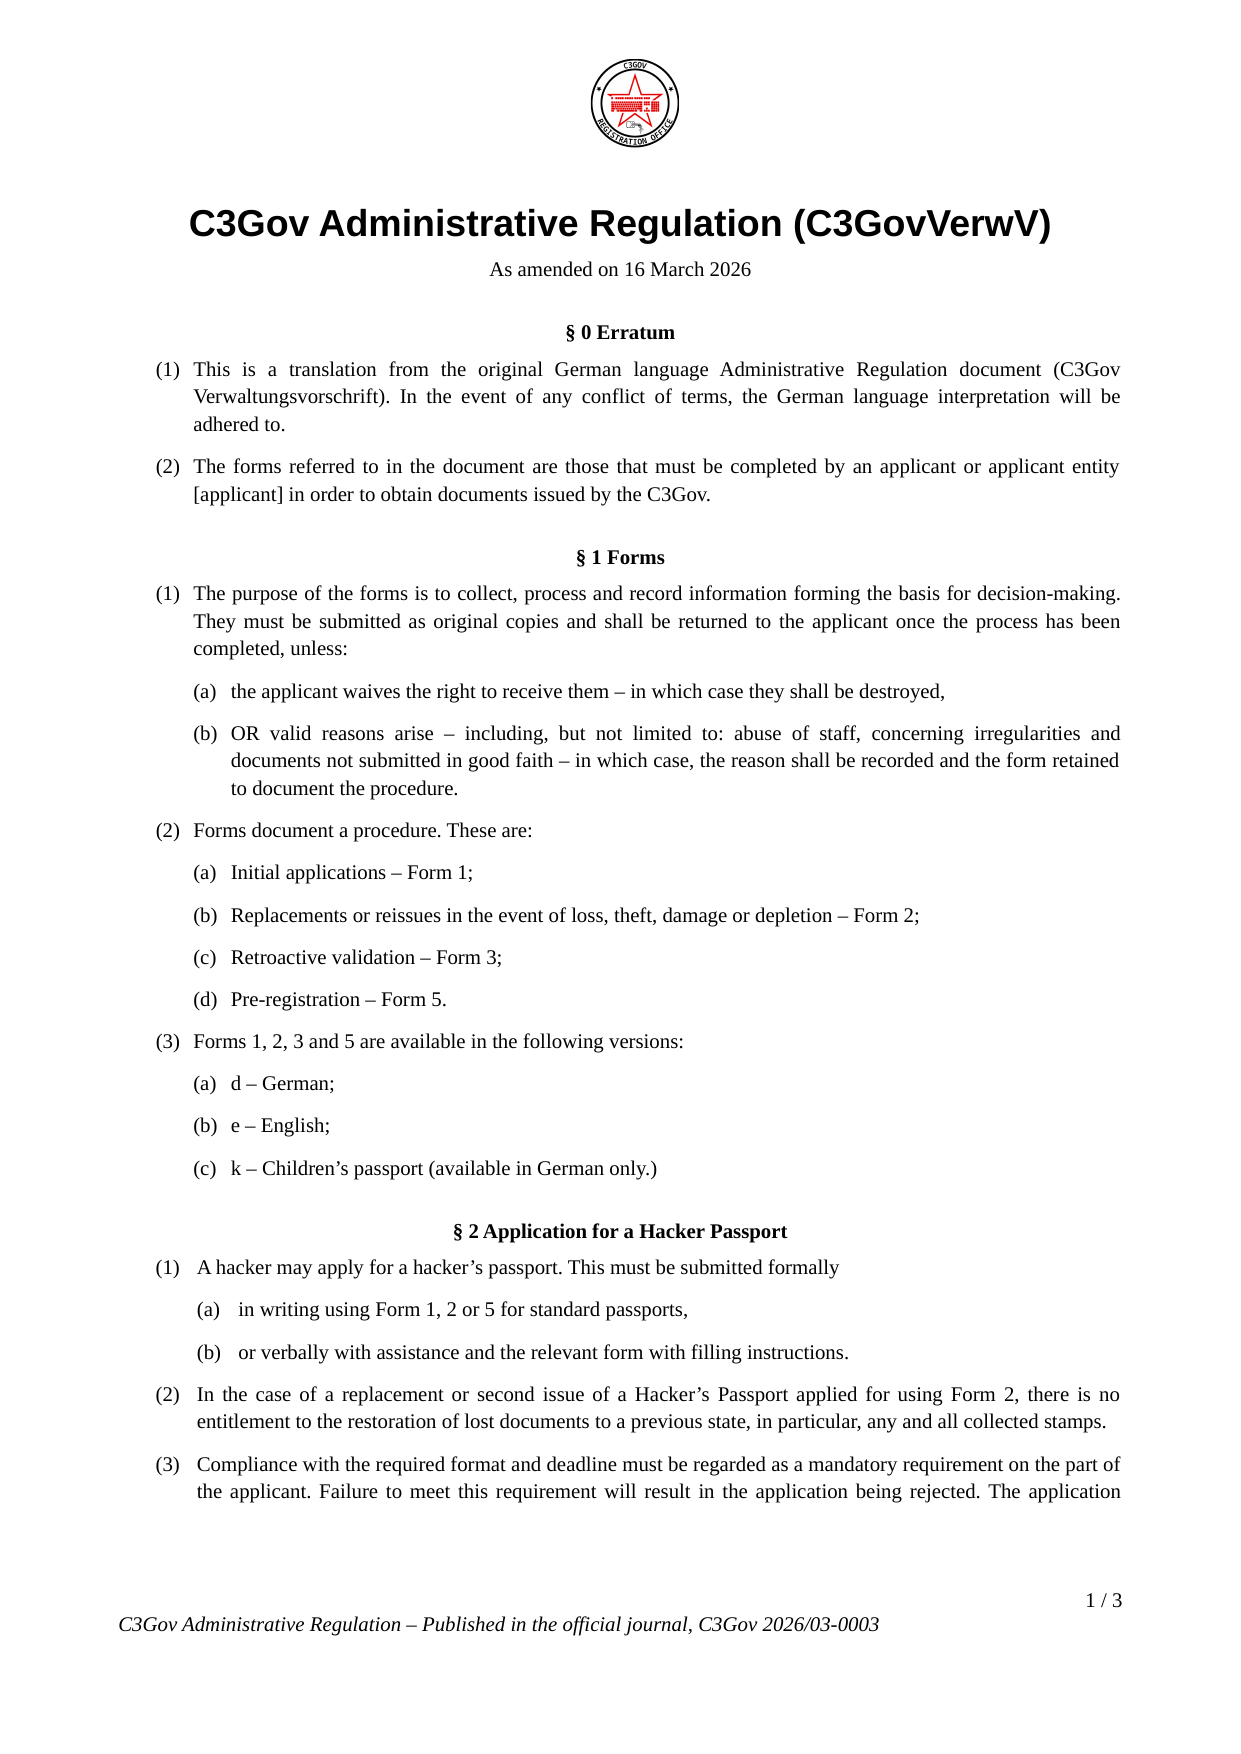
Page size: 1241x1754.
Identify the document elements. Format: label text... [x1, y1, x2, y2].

list Retroactive validation – Form 3; [193, 945, 1122, 969]
list In the case of a replacement or second issue of a Hacker’s Passport applied for using Form 2, there is no entitlement to the restoration of lost documents to a previous state, in particular, any and all collected stamps. [155, 1382, 1122, 1433]
subtitle § 1 Forms [118, 544, 1122, 569]
list e – English; [193, 1113, 1122, 1137]
list Forms document a procedure. These are: [156, 818, 1122, 842]
text As amended on 16 March 2026 [118, 257, 1122, 281]
list The purpose of the forms is to collect, process and record information forming the basis for decision-making. They must be submitted as original copies and shall be returned to the applicant once the process has been completed, unless: [156, 581, 1122, 660]
list Initial applications – Form 1; [193, 860, 1122, 884]
list d – German; [193, 1071, 1122, 1095]
subtitle § 0 Erratum [118, 320, 1122, 344]
list Replacements or reissues in the event of loss, theft, damage or depletion – Form 2; [193, 902, 1122, 927]
list This is a translation from the original German language Administrative Regulation document (C3Gov Verwaltungsvorschrift). In the event of any conflict of terms, the German language interpretation will be adhered to. [156, 357, 1122, 436]
subtitle § 2 Application for a Hacker Passport [118, 1219, 1122, 1243]
list The forms referred to in the document are those that must be completed by an applicant or applicant entity [applicant] in order to obtain documents issued by the C3Gov. [156, 454, 1122, 506]
list OR valid reasons arise – including, but not limited to: abuse of staff, concerning irregularities and documents not submitted in good faith – in which case, the reason shall be recorded and the form retained to document the procedure. [193, 721, 1122, 800]
list in writing using Form 1, 2 or 5 for standard passports, [197, 1297, 1122, 1321]
list A hacker may apply for a hacker’s passport. This must be submitted formally [155, 1255, 1122, 1279]
list the applicant waives the right to receive them – in which case they shall be destroyed, [193, 678, 1122, 703]
subtitle C3Gov Administrative Regulation (C3GovVerwV) [118, 201, 1122, 244]
list or verbally with assistance and the relevant form with filling instructions. [197, 1339, 1122, 1364]
picture [590, 59, 680, 148]
list Pre-registration – Form 5. [193, 987, 1122, 1011]
list Compliance with the required format and deadline must be regarded as a mandatory requirement on the part of the applicant. Failure to meet this requirement will result in the application being rejected. The application [155, 1452, 1122, 1503]
list k – Children’s passport (available in German only.) [193, 1156, 1122, 1180]
list Forms 1, 2, 3 and 5 are available in the following versions: [156, 1029, 1122, 1053]
